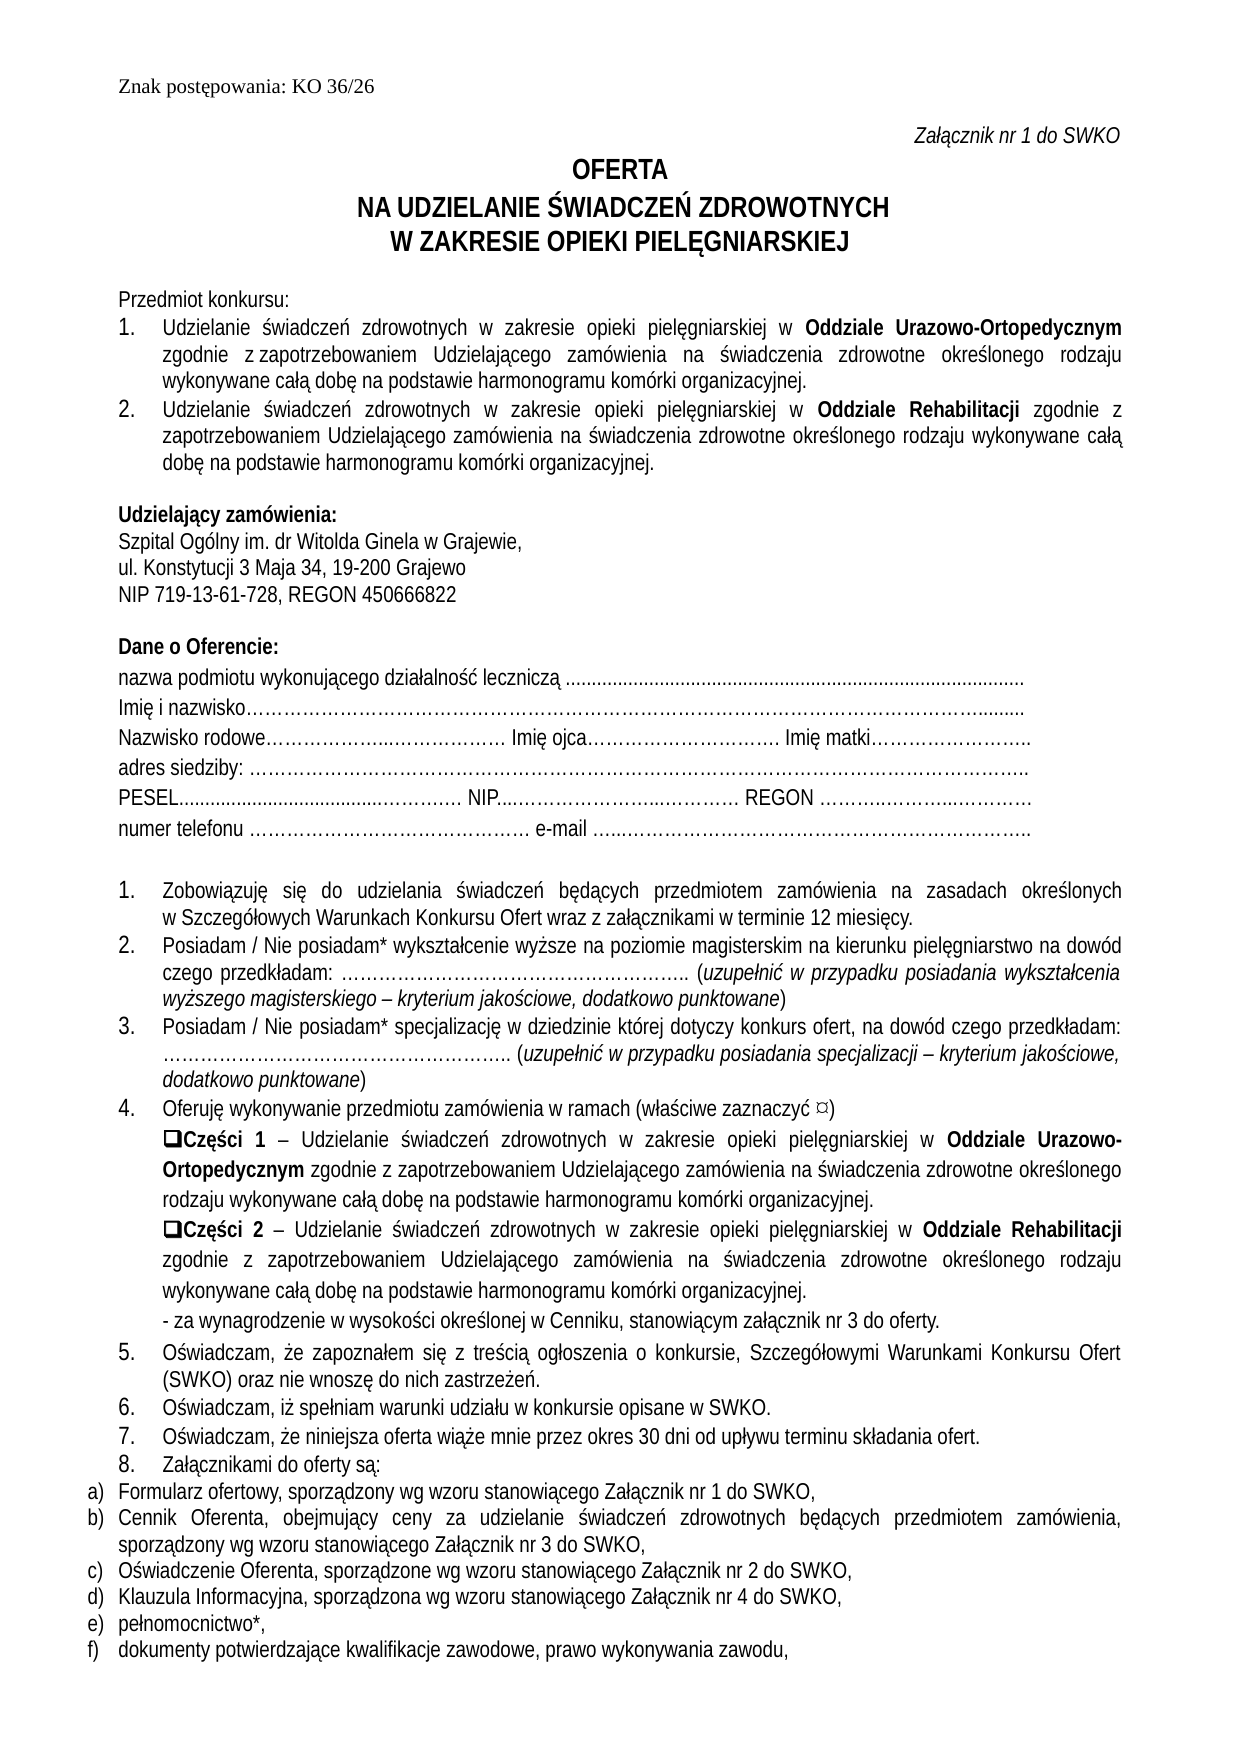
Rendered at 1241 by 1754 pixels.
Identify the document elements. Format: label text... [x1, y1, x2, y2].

text adres siedziby: …………………………………………………………………………………………………………….. [118, 754, 1122, 780]
text Dane o Oferencie: [118, 633, 1122, 659]
list Oświadczam, że zapoznałem się z treścią ogłoszenia o konkursie, Szczegółowymi Warunkami Konkursu Ofert (SWKO) oraz nie wnoszę do nich zastrzeżeń. [118, 1337, 1122, 1392]
text Nazwisko rodowe………………...……………… Imię ojca…………………………. Imię matki…………………….. [118, 724, 1122, 750]
text Części 2 – Udzielanie świadczeń zdrowotnych w zakresie opieki pielęgniarskiej w Oddziale Rehabilitacji zgodnie z zapotrzebowaniem Udzielającego zamówienia na świadczenia zdrowotne określonego rodzaju wykonywane całą dobę na podstawie harmonogramu komórki organizacyjnej. [162, 1216, 1122, 1303]
subtitle Przedmiot konkursu: [118, 286, 1122, 312]
list Oświadczam, że niniejsza oferta wiąże mnie przez okres 30 dni od upływu terminu składania ofert. [118, 1421, 1122, 1449]
list dokumenty potwierdzające kwalifikacje zawodowe, prawo wykonywania zawodu, [87, 1636, 1122, 1662]
text numer telefonu ……………………………………… e-mail …...……………………………………………………….. [118, 814, 1122, 841]
text NIP 719-13-61-728, REGON 450666822 [118, 581, 1122, 607]
list Posiadam / Nie posiadam* specjalizację w dziedzinie której dotyczy konkurs ofert, na dowód czego przedkładam: ……………………………………………….. (uzupełnić w przypadku posiadania specjalizacji – kryterium jakościowe, dodatkowo punktowane) [118, 1011, 1122, 1093]
list Posiadam / Nie posiadam* wykształcenie wyższe na poziomie magisterskim na kierunku pielęgniarstwo na dowód czego przedkładam: ……………………………………………….. (uzupełnić w przypadku posiadania wykształcenia wyższego magisterskiego – kryterium jakościowe, dodatkowo punktowane) [118, 930, 1122, 1011]
text Udzielający zamówienia: [118, 501, 1122, 528]
list Załącznikami do oferty są: [118, 1449, 1122, 1478]
list Udzielanie świadczeń zdrowotnych w zakresie opieki pielęgniarskiej w Oddziale Urazowo-Ortopedycznym zgodnie z zapotrzebowaniem Udzielającego zamówienia na świadczenia zdrowotne określonego rodzaju wykonywane całą dobę na podstawie harmonogramu komórki organizacyjnej. [118, 312, 1122, 394]
text Załącznik nr 1 do SWKO [118, 122, 1122, 148]
text Szpital Ogólny im. dr Witolda Ginela w Grajewie, [118, 528, 1122, 554]
text NA UDZIELANIE ŚWIADCZEŃ ZDROWOTNYCH [118, 191, 1122, 224]
list Cennik Oferenta, obejmujący ceny za udzielanie świadczeń zdrowotnych będących przedmiotem zamówienia, sporządzony wg wzoru stanowiącego Załącznik nr 3 do SWKO, [87, 1504, 1122, 1557]
text nazwa podmiotu wykonującego działalność leczniczą ........................................................................................ [118, 663, 1122, 690]
list Oferuję wykonywanie przedmiotu zamówienia w ramach (właściwe zaznaczyć ) [118, 1093, 1122, 1121]
list Oświadczam, iż spełniam warunki udziału w konkursie opisane w SWKO. [118, 1392, 1122, 1421]
text OFERTA [118, 152, 1122, 186]
list Oświadczenie Oferenta, sporządzone wg wzoru stanowiącego Załącznik nr 2 do SWKO, [87, 1557, 1122, 1583]
list Udzielanie świadczeń zdrowotnych w zakresie opieki pielęgniarskiej w Oddziale Rehabilitacji zgodnie z zapotrzebowaniem Udzielającego zamówienia na świadczenia zdrowotne określonego rodzaju wykonywane całą dobę na podstawie harmonogramu komórki organizacyjnej. [118, 394, 1122, 475]
list Formularz ofertowy, sporządzony wg wzoru stanowiącego Załącznik nr 1 do SWKO, [87, 1478, 1122, 1504]
list Zobowiązuję się do udzielania świadczeń będących przedmiotem zamówienia na zasadach określonych w Szczegółowych Warunkach Konkursu Ofert wraz z załącznikami w terminie 12 miesięcy. [118, 875, 1122, 930]
text W ZAKRESIE OPIEKI PIELĘGNIARSKIEJ [118, 224, 1122, 257]
text ul. Konstytucji 3 Maja 34, 19-200 Grajewo [118, 554, 1122, 581]
list pełnomocnictwo*, [87, 1610, 1122, 1636]
text PESEL.......................................……….… NIP....…………………...………… REGON ………..………...………… [118, 784, 1122, 811]
list Klauzula Informacyjna, sporządzona wg wzoru stanowiącego Załącznik nr 4 do SWKO, [87, 1583, 1122, 1610]
text Części 1 – Udzielanie świadczeń zdrowotnych w zakresie opieki pielęgniarskiej w Oddziale Urazowo-Ortopedycznym zgodnie z zapotrzebowaniem Udzielającego zamówienia na świadczenia zdrowotne określonego rodzaju wykonywane całą dobę na podstawie harmonogramu komórki organizacyjnej. [162, 1126, 1122, 1212]
text - za wynagrodzenie w wysokości określonej w Cenniku, stanowiącym załącznik nr 3 do oferty. [162, 1307, 1122, 1333]
text Imię i nazwisko………………………………………………………………………………………………………......... [118, 694, 1122, 720]
